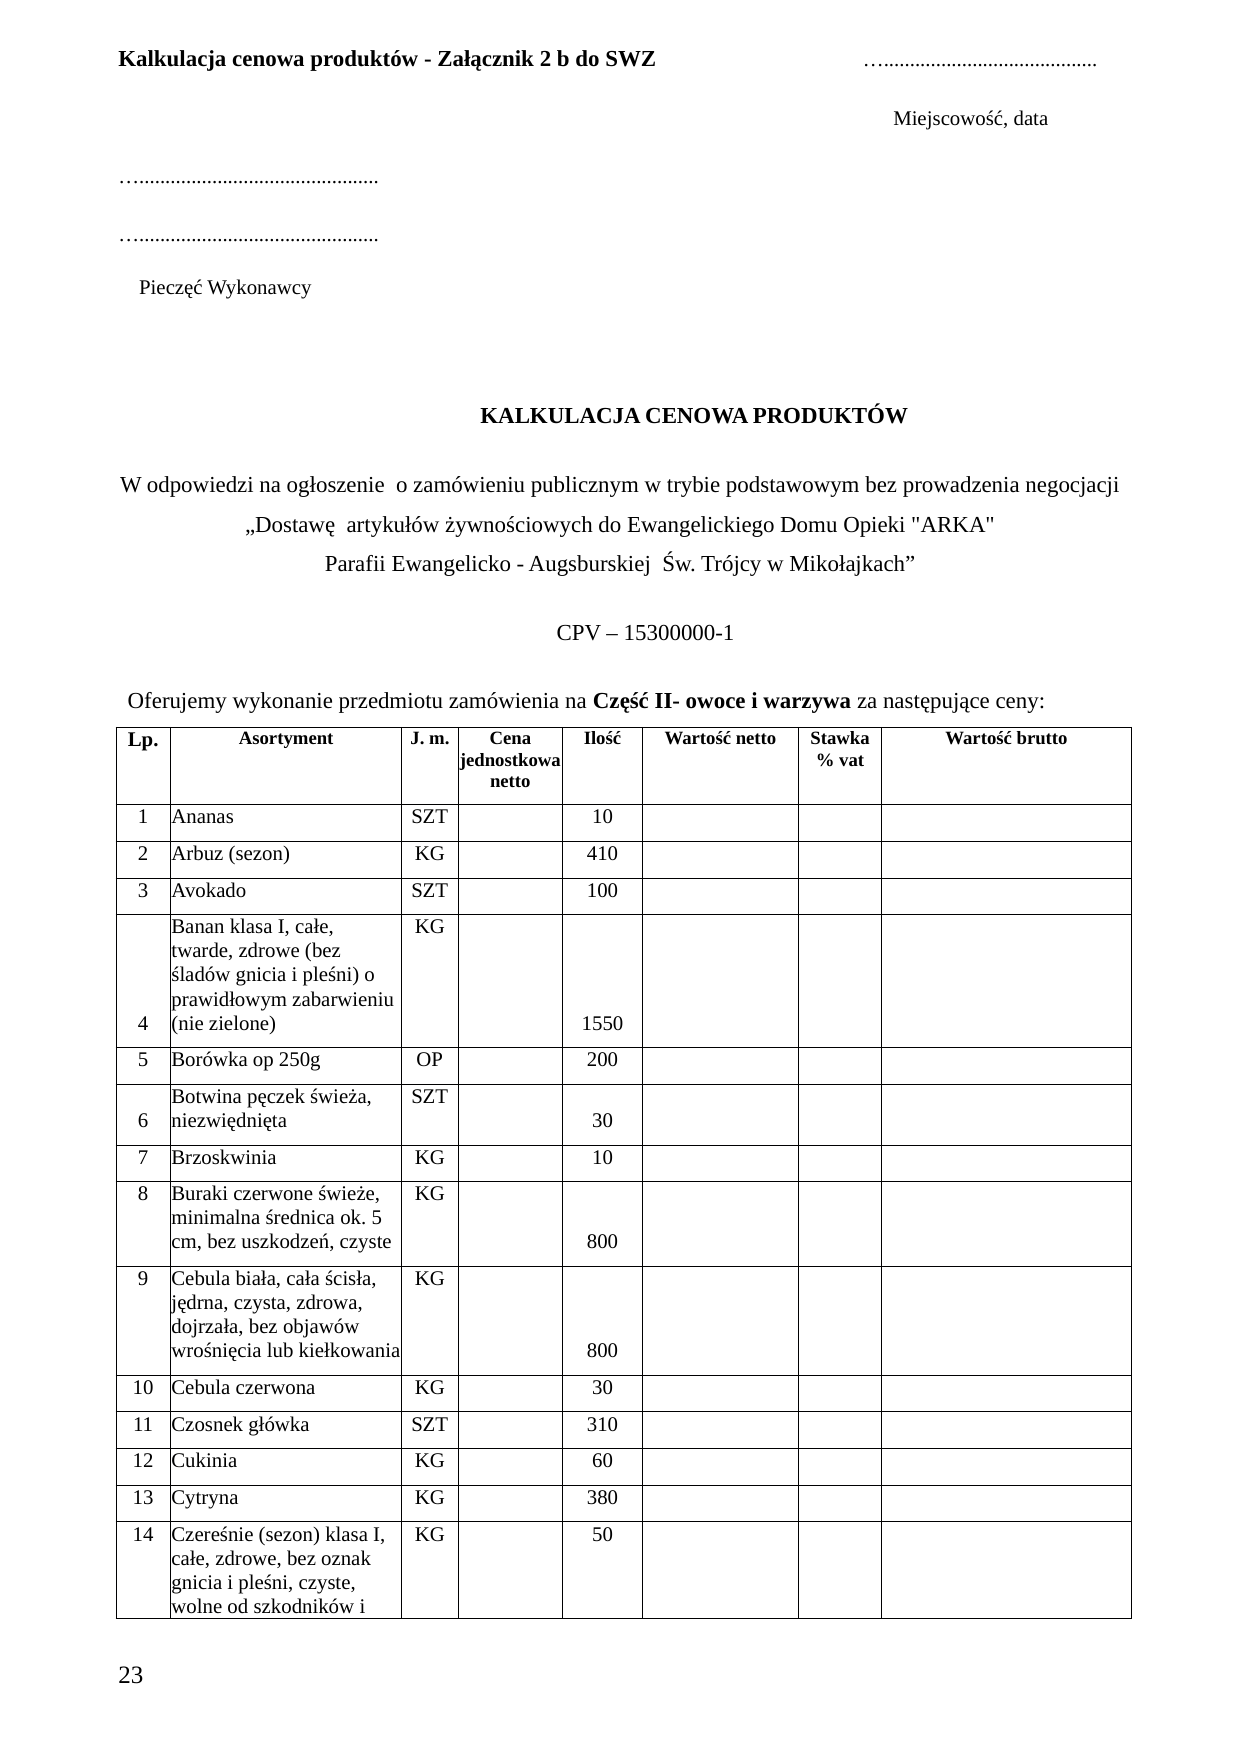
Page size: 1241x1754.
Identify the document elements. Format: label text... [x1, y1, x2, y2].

table_cell Botwina pęczek świeża, niezwiędnięta [171, 1085, 401, 1144]
table_cell SZT [402, 879, 458, 914]
table_header Wartość netto [643, 728, 798, 804]
table_cell [459, 1412, 562, 1448]
table_cell Borówka op 250g [171, 1048, 401, 1084]
table_cell KG [402, 842, 458, 877]
table_cell [882, 1182, 1131, 1266]
table_cell Ananas [171, 805, 401, 841]
table_cell [799, 915, 881, 1047]
table_cell [882, 1048, 1131, 1084]
table_cell [882, 805, 1131, 841]
table_header Wartość brutto [882, 728, 1131, 804]
table_cell KG [402, 1449, 458, 1485]
text W odpowiedzi na ogłoszenie o zamówieniu publicznym w trybie podstawowym bez prowadzenia negocjacji „Dostawę artykułów żywnościowych do Ewangelickiego Domu Opieki "ARKA" Parafii Ewangelicko - Augsburskiej Św. Trójcy w Mikołajkach” [118, 471, 1122, 576]
table_header Stawka % vat [799, 728, 881, 804]
table_cell [882, 1486, 1131, 1521]
table_cell 1550 [563, 915, 642, 1047]
text KALKULACJA CENOWA PRODUKTÓW [118, 402, 1122, 429]
table_cell Cytryna [171, 1486, 401, 1521]
table_cell [882, 1376, 1131, 1411]
table_cell 380 [563, 1486, 642, 1521]
table_cell 9 [117, 1267, 170, 1375]
text ….............................................. [118, 222, 1122, 246]
table_cell [882, 1085, 1131, 1144]
table_cell Cukinia [171, 1449, 401, 1485]
table_cell KG [402, 1182, 458, 1266]
table_header Lp. [117, 728, 170, 804]
table_cell [882, 1412, 1131, 1448]
table_cell [799, 1048, 881, 1084]
table_cell [459, 1146, 562, 1181]
table_header Asortyment [171, 728, 401, 804]
table_cell [459, 1486, 562, 1521]
table_cell [643, 1146, 798, 1181]
table_cell [799, 879, 881, 914]
table_cell [643, 1522, 798, 1618]
table_cell 5 [117, 1048, 170, 1084]
table_cell [459, 879, 562, 914]
table_cell Arbuz (sezon) [171, 842, 401, 877]
table_cell [799, 1267, 881, 1375]
table_cell 7 [117, 1146, 170, 1181]
table_cell Czosnek główka [171, 1412, 401, 1448]
table_cell OP [402, 1048, 458, 1084]
table_cell [882, 915, 1131, 1047]
text Kalkulacja cenowa produktów - Załącznik 2 b do SWZ …......................................... [118, 45, 1122, 72]
table_cell Czereśnie (sezon) klasa I, całe, zdrowe, bez oznak gnicia i pleśni, czyste, wolne od szkodników i [171, 1522, 401, 1618]
table_cell [799, 842, 881, 877]
table_cell [643, 1085, 798, 1144]
table_cell [799, 805, 881, 841]
table_cell 410 [563, 842, 642, 877]
table_cell 200 [563, 1048, 642, 1084]
text Miejscowość, data [118, 106, 1122, 130]
table_cell [643, 879, 798, 914]
table_cell [882, 1522, 1131, 1618]
table_cell 8 [117, 1182, 170, 1266]
table_cell [799, 1522, 881, 1618]
table_cell [882, 1146, 1131, 1181]
text Pieczęć Wykonawcy [118, 275, 1122, 299]
table_cell [643, 1412, 798, 1448]
table_cell SZT [402, 1412, 458, 1448]
table_cell [882, 1449, 1131, 1485]
table_cell [459, 915, 562, 1047]
table_cell [459, 1085, 562, 1144]
table_cell [882, 1267, 1131, 1375]
table_cell [643, 915, 798, 1047]
table_header Cena jednostkowa netto [459, 728, 562, 804]
table_cell 6 [117, 1085, 170, 1144]
table_cell Cebula biała, cała ścisła, jędrna, czysta, zdrowa, dojrzała, bez objawów wrośnięcia lub kiełkowania [171, 1267, 401, 1375]
table_cell [799, 1376, 881, 1411]
text CPV – 15300000-1 [118, 619, 1172, 645]
table_cell [459, 1267, 562, 1375]
table_cell [459, 1522, 562, 1618]
table_cell Banan klasa I, całe, twarde, zdrowe (bez śladów gnicia i pleśni) o prawidłowym zabarwieniu (nie zielone) [171, 915, 401, 1047]
table_cell 10 [563, 805, 642, 841]
table_cell [643, 805, 798, 841]
table_cell KG [402, 1146, 458, 1181]
table_cell [643, 1486, 798, 1521]
table_cell 1 [117, 805, 170, 841]
table_cell [643, 1376, 798, 1411]
table_cell [799, 1486, 881, 1521]
table_cell KG [402, 1522, 458, 1618]
table_cell 4 [117, 915, 170, 1047]
table_cell [459, 1048, 562, 1084]
table_cell Buraki czerwone świeże, minimalna średnica ok. 5 cm, bez uszkodzeń, czyste [171, 1182, 401, 1266]
table_cell [882, 842, 1131, 877]
table_cell [459, 842, 562, 877]
table_cell [643, 842, 798, 877]
table_cell 10 [563, 1146, 642, 1181]
table_cell [799, 1449, 881, 1485]
table_cell [799, 1146, 881, 1181]
table_cell [459, 1376, 562, 1411]
table_cell 3 [117, 879, 170, 914]
table_cell 30 [563, 1376, 642, 1411]
table_cell [459, 1182, 562, 1266]
table_cell 14 [117, 1522, 170, 1618]
table_cell 800 [563, 1267, 642, 1375]
table_cell 60 [563, 1449, 642, 1485]
table_cell [643, 1048, 798, 1084]
table_cell [459, 1449, 562, 1485]
table_header Ilość [563, 728, 642, 804]
table_cell 310 [563, 1412, 642, 1448]
text Oferujemy wykonanie przedmiotu zamówienia na Część II- owoce i warzywa za następujące ceny: [126, 687, 1122, 714]
table_cell SZT [402, 805, 458, 841]
table_cell KG [402, 915, 458, 1047]
table_cell 2 [117, 842, 170, 877]
table_cell 10 [117, 1376, 170, 1411]
table_cell 50 [563, 1522, 642, 1618]
text ….............................................. [118, 164, 1122, 188]
table_cell [643, 1449, 798, 1485]
table_cell [799, 1085, 881, 1144]
table_cell 100 [563, 879, 642, 914]
table_cell [882, 879, 1131, 914]
table_cell [799, 1182, 881, 1266]
table_cell Cebula czerwona [171, 1376, 401, 1411]
table_cell KG [402, 1267, 458, 1375]
table_cell [799, 1412, 881, 1448]
table_cell Brzoskwinia [171, 1146, 401, 1181]
table_header J. m. [402, 728, 458, 804]
table_cell KG [402, 1486, 458, 1521]
table_cell 30 [563, 1085, 642, 1144]
table_cell 11 [117, 1412, 170, 1448]
table_cell [643, 1267, 798, 1375]
table_cell [643, 1182, 798, 1266]
table_cell Avokado [171, 879, 401, 914]
table_cell 12 [117, 1449, 170, 1485]
table_cell 13 [117, 1486, 170, 1521]
table_cell KG [402, 1376, 458, 1411]
table_cell [459, 805, 562, 841]
table_cell 800 [563, 1182, 642, 1266]
table_cell SZT [402, 1085, 458, 1144]
